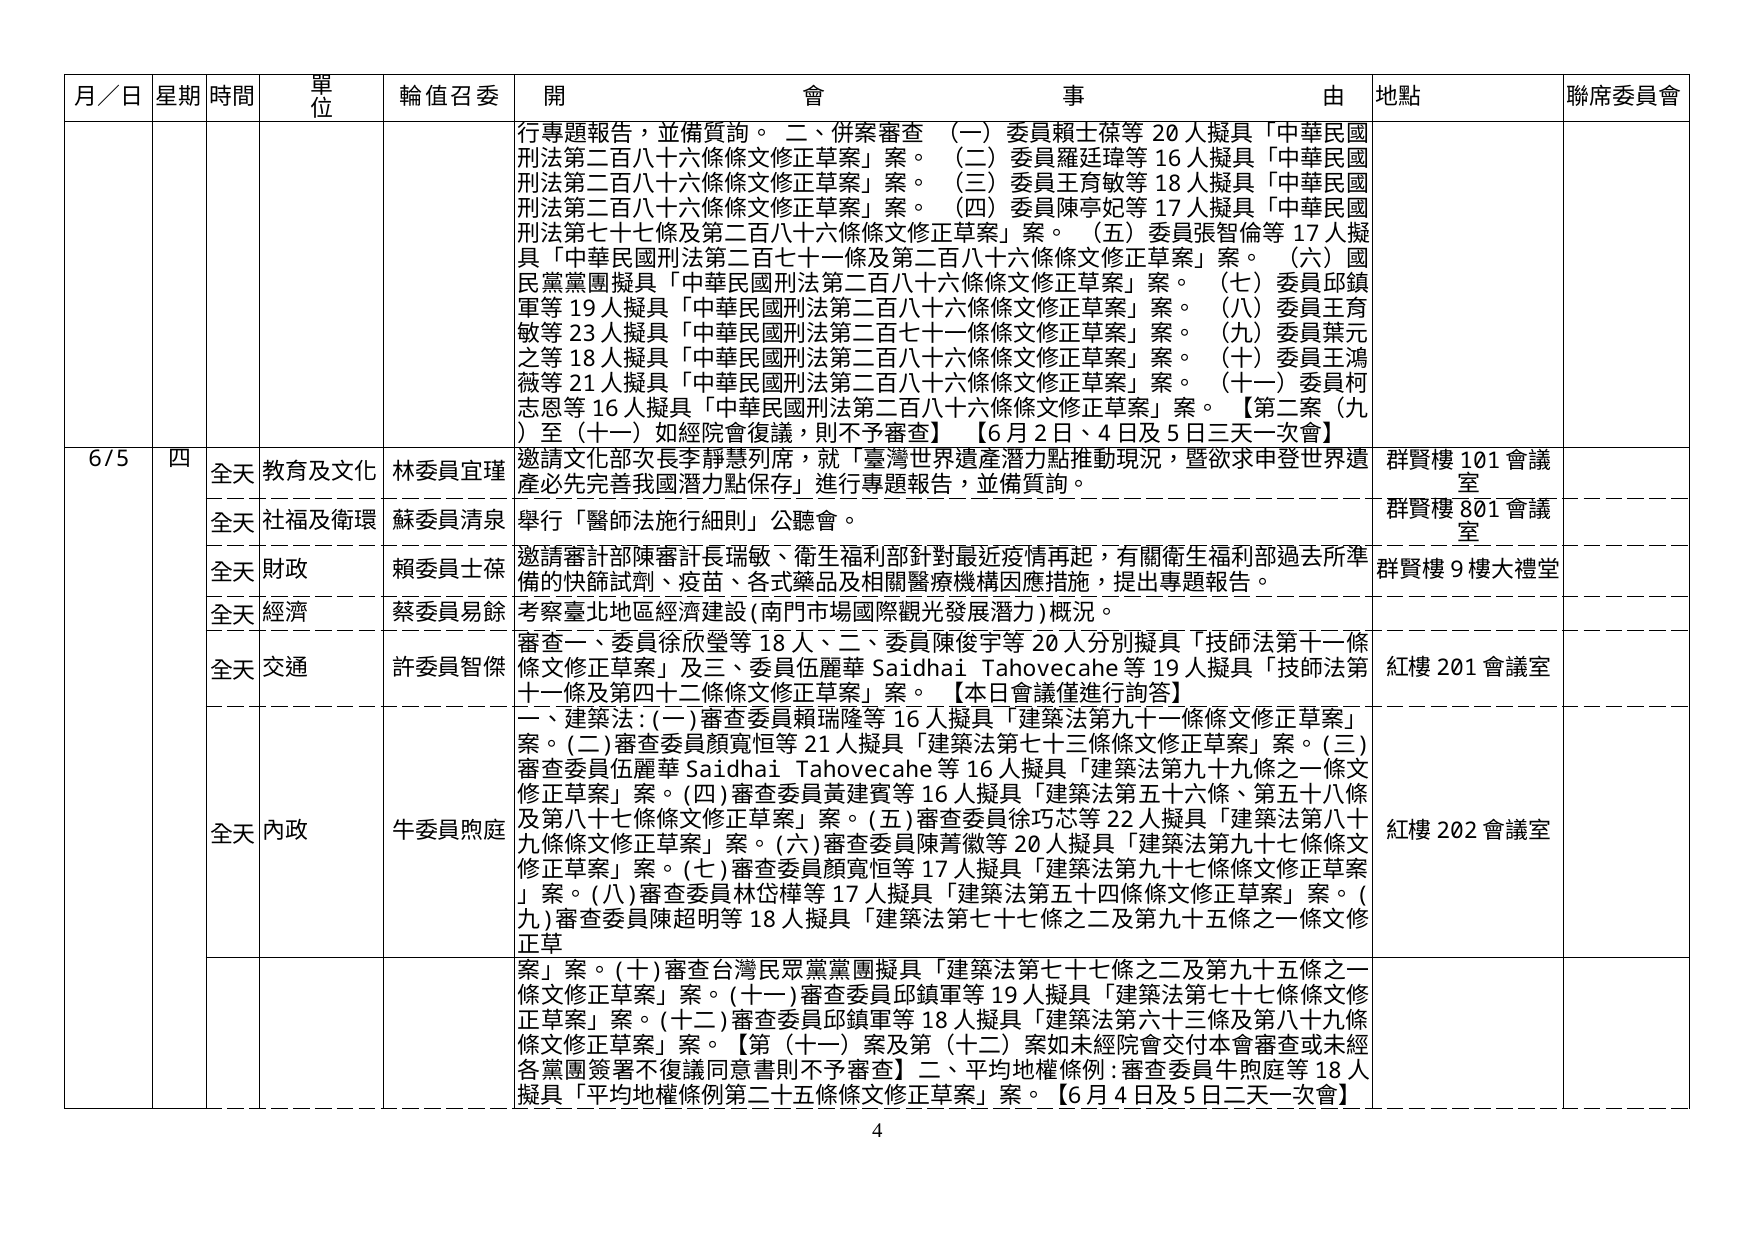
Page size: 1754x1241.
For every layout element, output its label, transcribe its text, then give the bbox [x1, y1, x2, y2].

table_cell 四 [153, 448, 206, 1108]
table_cell 經濟 [260, 596, 383, 630]
table_cell [153, 122, 206, 447]
table_cell 紅樓202會議室 [1373, 706, 1563, 957]
table_cell [1564, 630, 1689, 706]
table_cell 蘇委員清泉 [384, 498, 514, 545]
table_cell [1373, 958, 1563, 1108]
table_cell [1564, 706, 1689, 957]
table_cell [1564, 498, 1689, 545]
table_cell 6/5 [65, 448, 152, 1108]
table_header 星期 [153, 75, 206, 121]
table_cell [1564, 448, 1689, 498]
table_cell 賴委員士葆 [384, 545, 514, 596]
table_header 地點 [1373, 75, 1563, 121]
table_header 輪值召委 [384, 75, 514, 121]
table_header 開會事由 [515, 75, 1372, 121]
table_header 聯席委員會 [1564, 75, 1689, 121]
table_cell 全天 [207, 706, 259, 957]
table_cell [260, 958, 383, 1108]
table_cell [1564, 545, 1689, 596]
table_cell 案」案。(十)審查台灣民眾黨黨團擬具「建築法第七十七條之二及第九十五條之一條文修正草案」案。(十一)審查委員邱鎮軍等19人擬具「建築法第七十七條條文修正草案」案。(十二)審查委員邱鎮軍等18人擬具「建築法第六十三條及第八十九條條文修正草案」案。【第（十一）案及第（十二）案如未經院會交付本會審查或未經各黨團簽署不復議同意書則不予審查】二、平均地權條例:審查委員牛煦庭等18人擬具「平均地權條例第二十五條條文修正草案」案。【6月4日及5日二天一次會】 [515, 958, 1372, 1108]
table_cell 紅樓201會議室 [1373, 630, 1563, 706]
table_cell 許委員智傑 [384, 630, 514, 706]
table_cell 一、建築法:(一)審查委員賴瑞隆等16人擬具「建築法第九十一條條文修正草案」案。(二)審查委員顏寬恒等21人擬具「建築法第七十三條條文修正草案」案。(三)審查委員伍麗華Saidhai Tahovecahe等16人擬具「建築法第九十九條之一條文修正草案」案。(四)審查委員黃建賓等16人擬具「建築法第五十六條、第五十八條及第八十七條條文修正草案」案。(五)審查委員徐巧芯等22人擬具「建築法第八十九條條文修正草案」案。(六)審查委員陳菁徽等20人擬具「建築法第九十七條條文修正草案」案。(七)審查委員顏寬恒等17人擬具「建築法第九十七條條文修正草案」案。(八)審查委員林岱樺等17人擬具「建築法第五十四條條文修正草案」案。(九)審查委員陳超明等18人擬具「建築法第七十七條之二及第九十五條之一條文修正草 [515, 706, 1372, 957]
table_header 時間 [207, 75, 259, 121]
table_cell [384, 122, 514, 447]
table_cell 社福及衛環 [260, 498, 383, 545]
table_cell [207, 958, 259, 1108]
table_cell [1373, 122, 1563, 447]
table_cell 全天 [207, 498, 259, 545]
table_cell 林委員宜瑾 [384, 448, 514, 498]
table_cell 舉行「醫師法施行細則」公聽會。 [515, 498, 1372, 545]
table_cell [1564, 122, 1689, 447]
table_cell 蔡委員易餘 [384, 596, 514, 630]
table_cell [65, 122, 152, 447]
table_cell [1373, 596, 1563, 630]
table_cell [1564, 958, 1689, 1108]
table_cell 群賢樓801會議室 [1373, 498, 1563, 545]
table_cell 行專題報告，並備質詢。 二、併案審查 （一）委員賴士葆等20人擬具「中華民國刑法第二百八十六條條文修正草案」案。 （二）委員羅廷瑋等16人擬具「中華民國刑法第二百八十六條條文修正草案」案。 （三）委員王育敏等18人擬具「中華民國刑法第二百八十六條條文修正草案」案。 （四）委員陳亭妃等17人擬具「中華民國刑法第七十七條及第二百八十六條條文修正草案」案。 （五）委員張智倫等17人擬具「中華民國刑法第二百七十一條及第二百八十六條條文修正草案」案。 （六）國民黨黨團擬具「中華民國刑法第二百八十六條條文修正草案」案。 （七）委員邱鎮軍等19人擬具「中華民國刑法第二百八十六條條文修正草案」案。 （八）委員王育敏等23人擬具「中華民國刑法第二百七十一條條文修正草案」案。 （九）委員葉元之等18人擬具「中華民國刑法第二百八十六條條文修正草案」案。 （十）委員王鴻薇等21人擬具「中華民國刑法第二百八十六條條文修正草案」案。 （十一）委員柯志恩等16人擬具「中華民國刑法第二百八十六條條文修正草案」案。 【第二案（九）至（十一）如經院會復議，則不予審查】 【6月2日、4日及5日三天一次會】 [515, 122, 1372, 447]
table_cell 財政 [260, 545, 383, 596]
table_cell 內政 [260, 706, 383, 957]
table_cell 全天 [207, 545, 259, 596]
table_cell 邀請審計部陳審計長瑞敏、衛生福利部針對最近疫情再起，有關衛生福利部過去所準備的快篩試劑、疫苗、各式藥品及相關醫療機構因應措施，提出專題報告。 [515, 545, 1372, 596]
table_cell 考察臺北地區經濟建設(南門市場國際觀光發展潛力)概況。 [515, 596, 1372, 630]
table_header 月／日 [65, 75, 152, 121]
table_cell 群賢樓101會議室 [1373, 448, 1563, 498]
table_cell 牛委員煦庭 [384, 706, 514, 957]
table_cell [207, 122, 259, 447]
table_cell 全天 [207, 596, 259, 630]
table_cell [384, 958, 514, 1108]
table_cell [260, 122, 383, 447]
table_cell [1564, 596, 1689, 630]
table_cell 群賢樓9樓大禮堂 [1373, 545, 1563, 596]
table_cell 交通 [260, 630, 383, 706]
table_header 單 位 [260, 75, 383, 121]
table_cell 審查一、委員徐欣瑩等18人、二、委員陳俊宇等20人分別擬具「技師法第十一條條文修正草案」及三、委員伍麗華Saidhai Tahovecahe等19人擬具「技師法第十一條及第四十二條條文修正草案」案。 【本日會議僅進行詢答】 [515, 630, 1372, 706]
table_cell 教育及文化 [260, 448, 383, 498]
table_cell 全天 [207, 630, 259, 706]
table_cell 邀請文化部次長李靜慧列席，就「臺灣世界遺產潛力點推動現況，暨欲求申登世界遺產必先完善我國潛力點保存」進行專題報告，並備質詢。 [515, 448, 1372, 498]
table_cell 全天 [207, 448, 259, 498]
